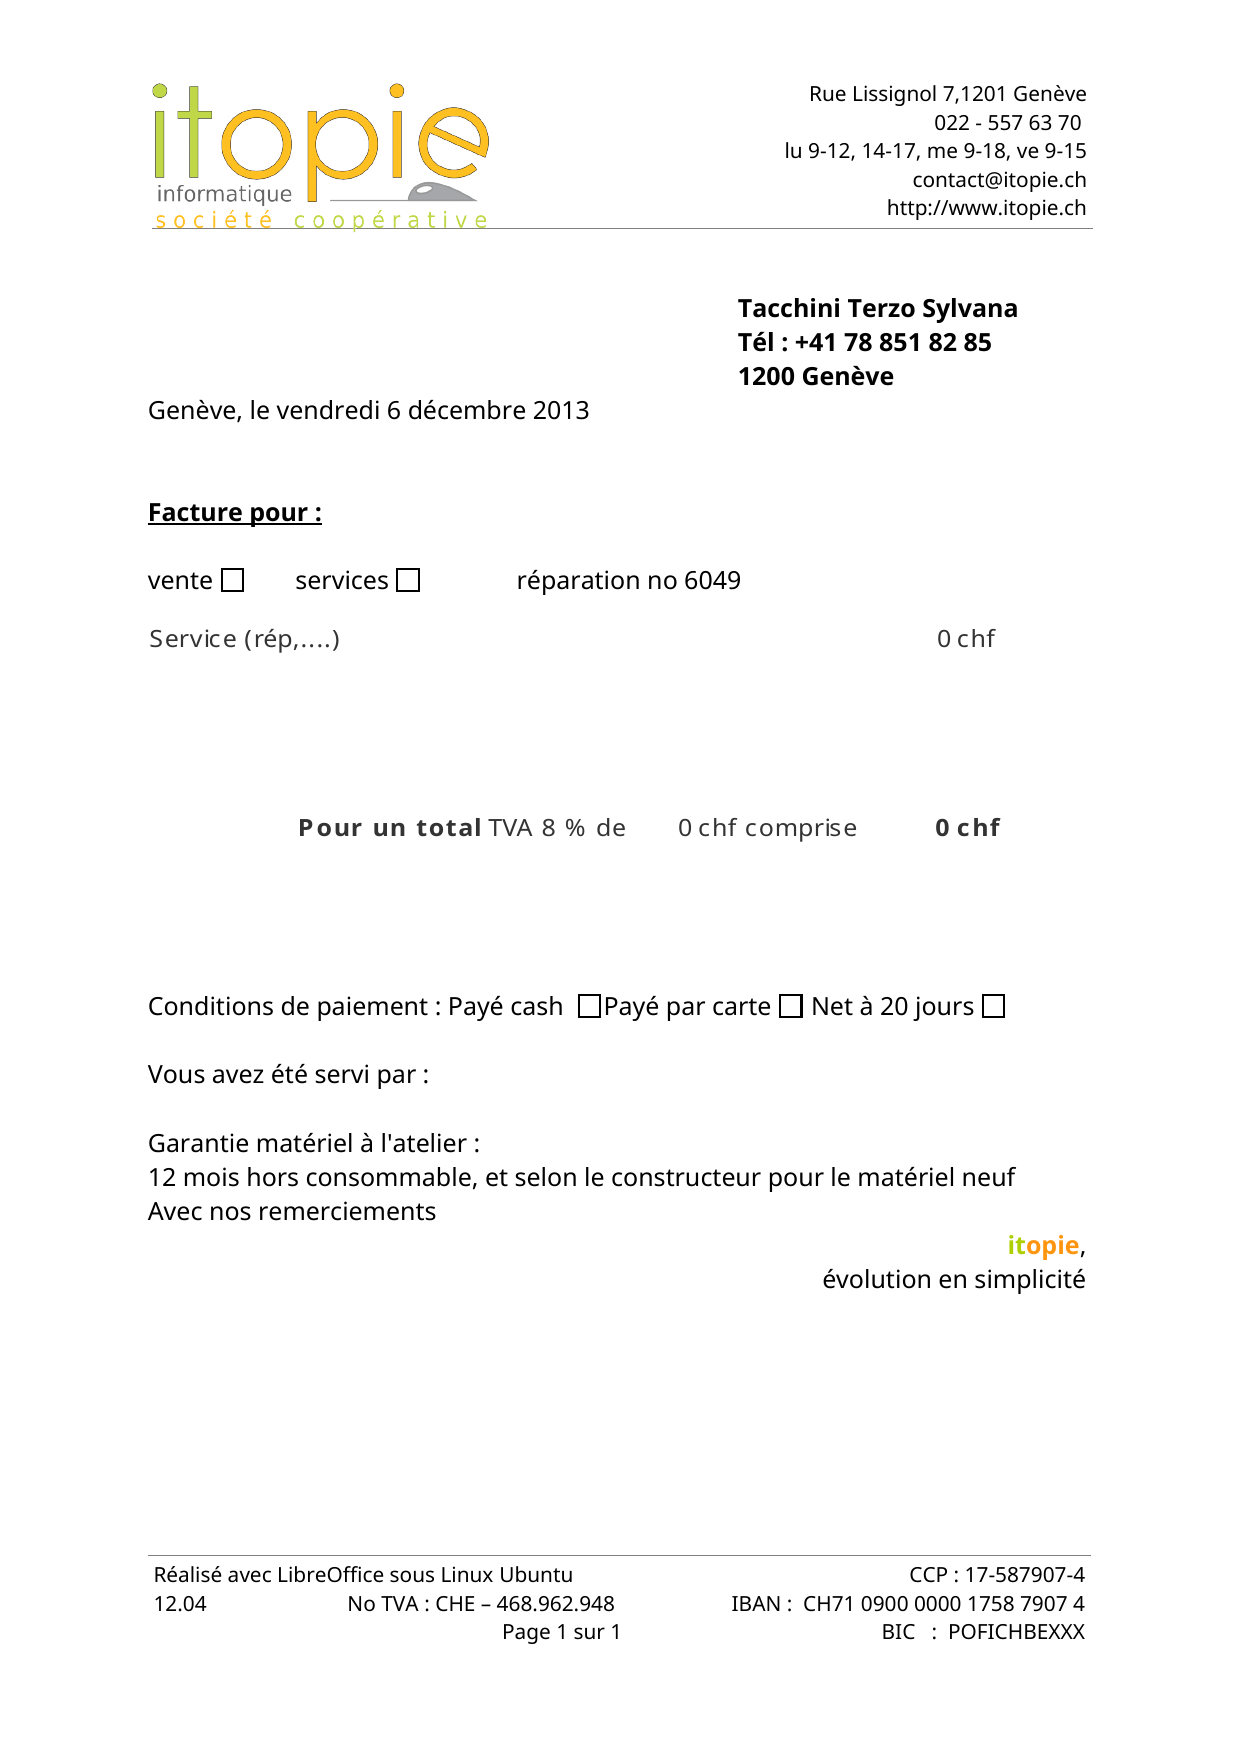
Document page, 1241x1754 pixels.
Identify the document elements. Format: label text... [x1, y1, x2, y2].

text vente services réparation no 6049 [148, 563, 1093, 597]
text 1200 Genève [148, 358, 1093, 392]
text Garantie matériel à l'atelier : [148, 1125, 1093, 1159]
text 12 mois hors consommable, et selon le constructeur pour le matériel neuf [148, 1159, 1093, 1193]
text Avec nos remerciements [148, 1193, 1093, 1227]
text Facture pour : [148, 495, 1093, 529]
text Tél : +41 78 851 82 85 [148, 324, 1093, 358]
picture [138, 72, 500, 244]
text Tacchini Terzo Sylvana [148, 290, 1093, 324]
text Vous avez été servi par : [148, 1057, 1093, 1091]
text évolution en simplicité [148, 1262, 1093, 1296]
text Genève, le vendredi 6 décembre 2013 [148, 392, 1093, 427]
text itopie, [148, 1227, 1093, 1262]
text Conditions de paiement : Payé cash Payé par carte Net à 20 jours [148, 989, 1093, 1023]
